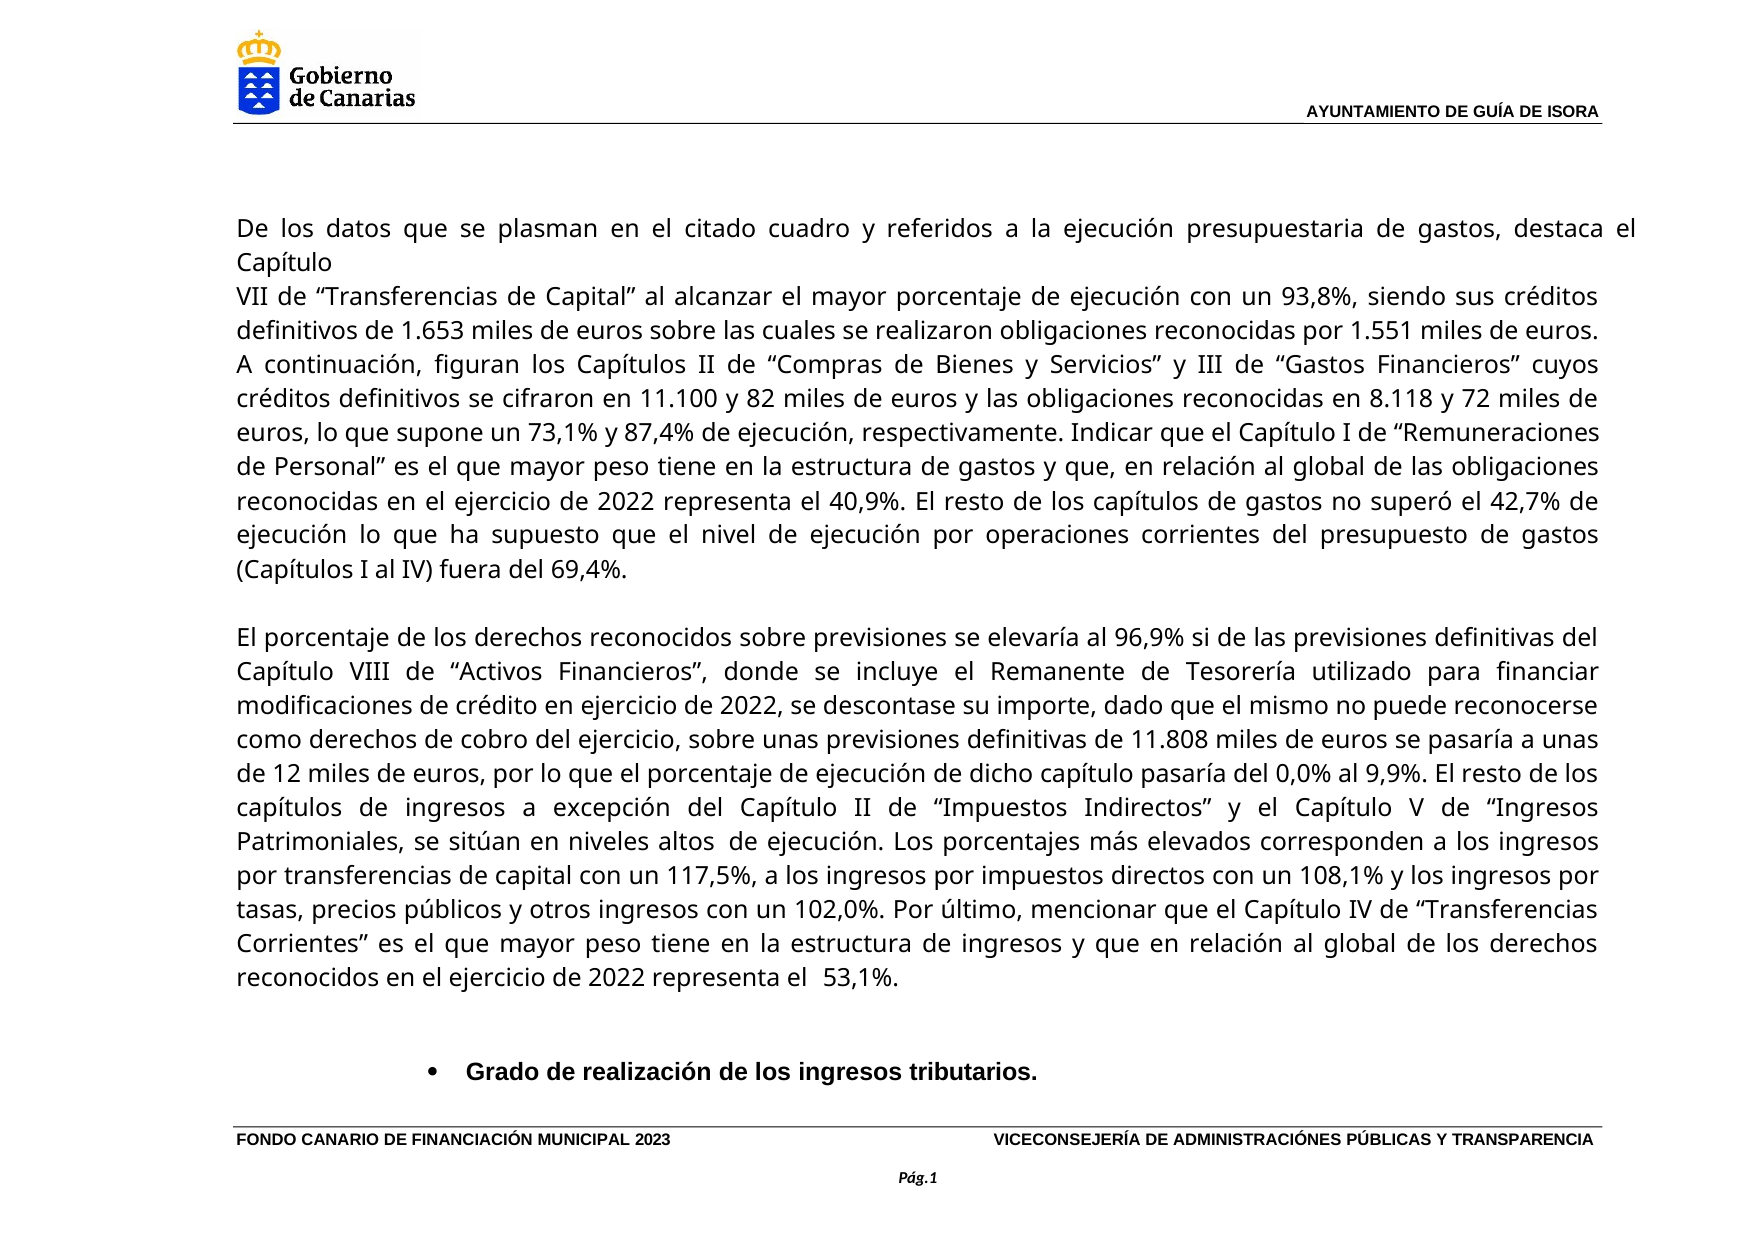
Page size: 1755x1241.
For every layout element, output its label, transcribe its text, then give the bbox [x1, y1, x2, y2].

text De los datos que se plasman en el citado cuadro y referidos a la ejecución presupuestaria de gastos, destaca el Capítulo [236, 211, 1636, 279]
list Grado de realización de los ingresos tributarios. [428, 1057, 1636, 1086]
text VII de “Transferencias de Capital” al alcanzar el mayor porcentaje de ejecución con un 93,8%, siendo sus créditos definitivos de 1.653 miles de euros sobre las cuales se realizaron obligaciones reconocidas por 1.551 miles de euros. A continuación, figuran los Capítulos II de “Compras de Bienes y Servicios” y III de “Gastos Financieros” cuyos créditos definitivos se cifraron en 11.100 y 82 miles de euros y las obligaciones reconocidas en 8.118 y 72 miles de euros, lo que supone un 73,1% y 87,4% de ejecución, respectivamente. Indicar que el Capítulo I de “Remuneraciones de Personal” es el que mayor peso tiene en la estructura de gastos y que, en relación al global de las obligaciones reconocidas en el ejercicio de 2022 representa el 40,9%. El resto de los capítulos de gastos no superó el 42,7% de ejecución lo que ha supuesto que el nivel de ejecución por operaciones corrientes del presupuesto de gastos (Capítulos I al IV) fuera del 69,4%. [236, 279, 1600, 585]
text El porcentaje de los derechos reconocidos sobre previsiones se elevaría al 96,9% si de las previsiones definitivas del Capítulo VIII de “Activos Financieros”, donde se incluye el Remanente de Tesorería utilizado para financiar modificaciones de crédito en ejercicio de 2022, se descontase su importe, dado que el mismo no puede reconocerse como derechos de cobro del ejercicio, sobre unas previsiones definitivas de 11.808 miles de euros se pasaría a unas de 12 miles de euros, por lo que el porcentaje de ejecución de dicho capítulo pasaría del 0,0% al 9,9%. El resto de los capítulos de ingresos a excepción del Capítulo II de “Impuestos Indirectos” y el Capítulo V de “Ingresos Patrimoniales, se sitúan en niveles altos de ejecución. Los porcentajes más elevados corresponden a los ingresos por transferencias de capital con un 117,5%, a los ingresos por impuestos directos con un 108,1% y los ingresos por tasas, precios públicos y otros ingresos con un 102,0%. Por último, mencionar que el Capítulo IV de “Transferencias Corrientes” es el que mayor peso tiene en la estructura de ingresos y que en relación al global de los derechos reconocidos en el ejercicio de 2022 representa el 53,1%. [236, 619, 1600, 994]
